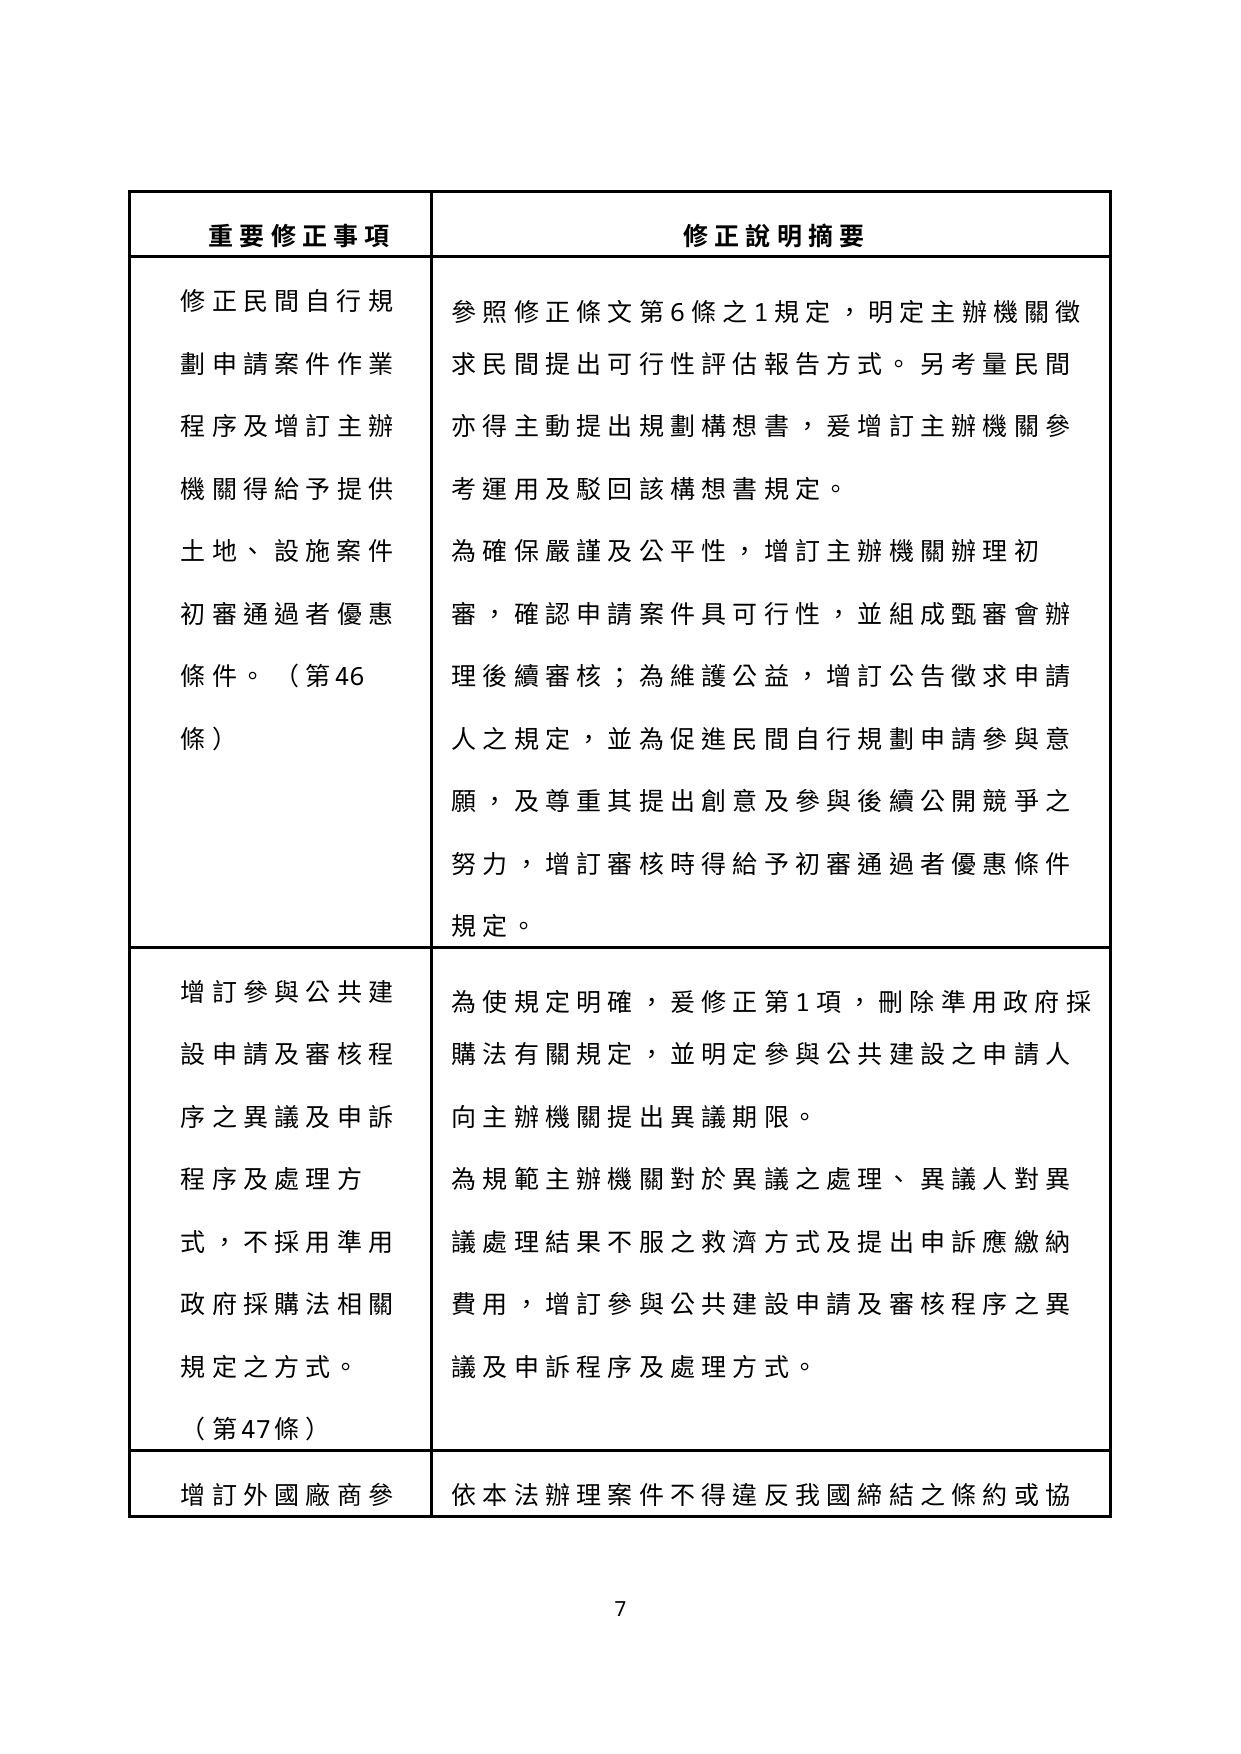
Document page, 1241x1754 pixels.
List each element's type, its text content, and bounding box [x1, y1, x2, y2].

table_cell 參照修正條文第6條之1規定，明定主辦機關徵求民間提出可行性評估報告方式。另考量民間亦得主動提出規劃構想書，爰增訂主辦機關參考運用及駁回該構想書規定。 為確保嚴謹及公平性，增訂主辦機關辦理初審，確認申請案件具可行性，並組成甄審會辦理後續審核；為維護公益，增訂公告徵求申請人之規定，並為促進民間自行規劃申請參與意願，及尊重其提出創意及參與後續公開競爭之努力，增訂審核時得給予初審通過者優惠條件規定。 [433, 258, 1109, 946]
table_cell 依本法辦理案件不得違反我國締結之條約或協 [433, 1452, 1109, 1514]
table_cell 為使規定明確，爰修正第1項，刪除準用政府採購法有關規定，並明定參與公共建設之申請人向主辦機關提出異議期限。 為規範主辦機關對於異議之處理、異議人對異議處理結果不服之救濟方式及提出申訴應繳納費用，增訂參與公共建設申請及審核程序之異議及申訴程序及處理方式。 [433, 949, 1109, 1449]
table_cell 修正民間自行規劃申請案件作業程序及增訂主辦機關得給予提供土地、設施案件初審通過者優惠條件。（第46條） [131, 258, 430, 946]
table_header 修正說明摘要 [433, 193, 1109, 255]
table_cell 增訂參與公共建設申請及審核程序之異議及申訴程序及處理方式，不採用準用政府採購法相關規定之方式。（第47條） [131, 949, 430, 1449]
table_cell 增訂外國廠商參 [131, 1452, 430, 1514]
table_header 重要修正事項 [131, 193, 430, 255]
